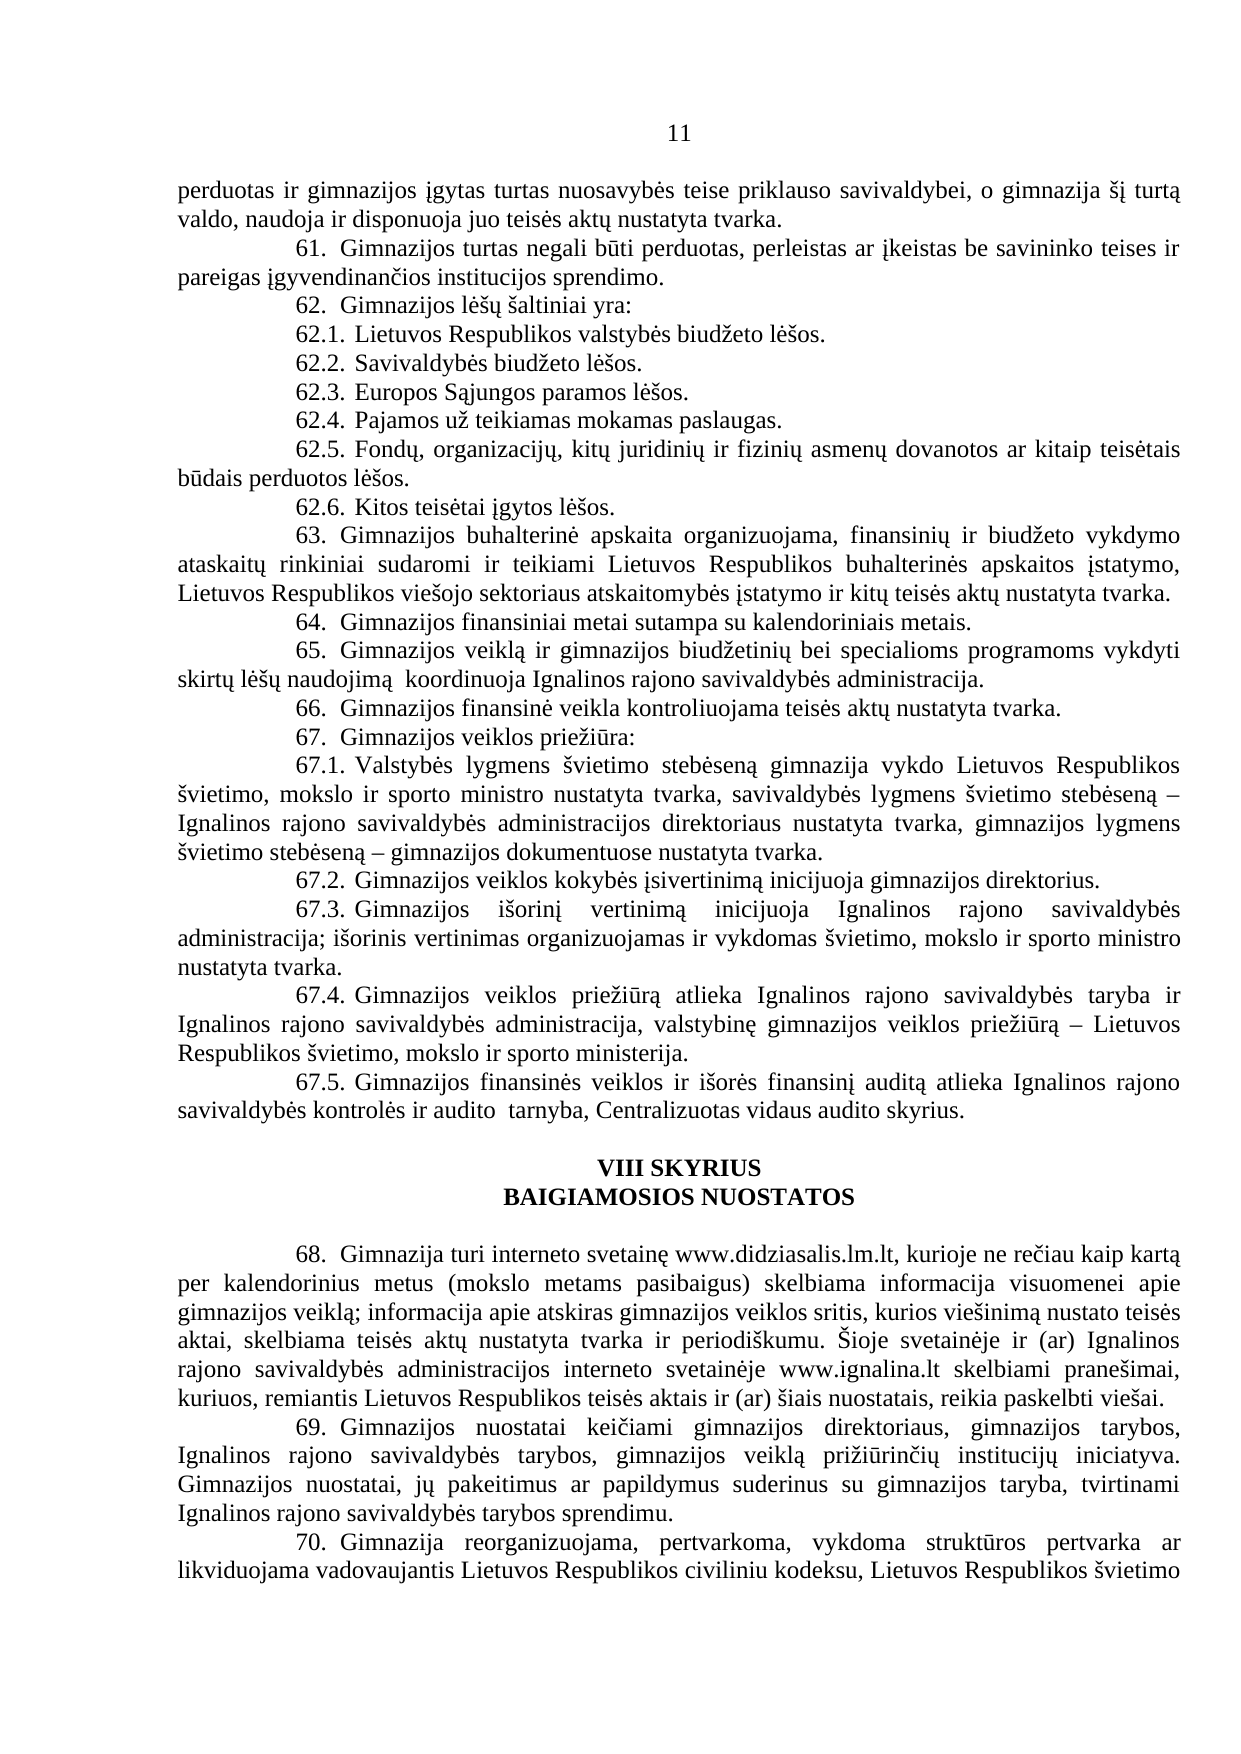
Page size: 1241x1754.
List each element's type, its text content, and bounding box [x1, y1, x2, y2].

text BAIGIAMOSIOS NUOSTATOS [177, 1182, 1181, 1211]
text 62. Gimnazijos lėšų šaltiniai yra: [177, 291, 1181, 319]
text 70. Gimnazija reorganizuojama, pertvarkoma, vykdoma struktūros pertvarka ar likviduojama vadovaujantis Lietuvos Respublikos civiliniu kodeksu, Lietuvos Respublikos švietimo [177, 1527, 1181, 1584]
text 66. Gimnazijos finansinė veikla kontroliuojama teisės aktų nustatyta tvarka. [177, 693, 1181, 722]
text perduotas ir gimnazijos įgytas turtas nuosavybės teise priklauso savivaldybei, o gimnazija šį turtą valdo, naudoja ir disponuoja juo teisės aktų nustatyta tvarka. [177, 176, 1181, 233]
text 61. Gimnazijos turtas negali būti perduotas, perleistas ar įkeistas be savininko teises ir pareigas įgyvendinančios institucijos sprendimo. [177, 233, 1181, 291]
text 64. Gimnazijos finansiniai metai sutampa su kalendoriniais metais. [177, 607, 1181, 636]
text 63. Gimnazijos buhalterinė apskaita organizuojama, finansinių ir biudžeto vykdymo ataskaitų rinkiniai sudaromi ir teikiami Lietuvos Respublikos buhalterinės apskaitos įstatymo, Lietuvos Respublikos viešojo sektoriaus atskaitomybės įstatymo ir kitų teisės aktų nustatyta tvarka. [177, 521, 1181, 607]
text 65. Gimnazijos veiklą ir gimnazijos biudžetinių bei specialioms programoms vykdyti skirtų lėšų naudojimą koordinuoja Ignalinos rajono savivaldybės administracija. [177, 636, 1181, 693]
text VIII SKYRIUS [177, 1153, 1181, 1182]
text 62.5. Fondų, organizacijų, kitų juridinių ir fizinių asmenų dovanotos ar kitaip teisėtais būdais perduotos lėšos. [177, 434, 1181, 492]
text 67.2. Gimnazijos veiklos kokybės įsivertinimą inicijuoja gimnazijos direktorius. [177, 866, 1181, 894]
text 62.1. Lietuvos Respublikos valstybės biudžeto lėšos. [177, 319, 1181, 348]
text 68. Gimnazija turi interneto svetainę www.didziasalis.lm.lt, kurioje ne rečiau kaip kartą per kalendorinius metus (mokslo metams pasibaigus) skelbiama informacija visuomenei apie gimnazijos veiklą; informacija apie atskiras gimnazijos veiklos sritis, kurios viešinimą nustato teisės aktai, skelbiama teisės aktų nustatyta tvarka ir periodiškumu. Šioje svetainėje ir (ar) Ignalinos rajono savivaldybės administracijos interneto svetainėje www.ignalina.lt skelbiami pranešimai, kuriuos, remiantis Lietuvos Respublikos teisės aktais ir (ar) šiais nuostatais, reikia paskelbti viešai. [177, 1239, 1181, 1412]
text 67.4. Gimnazijos veiklos priežiūrą atlieka Ignalinos rajono savivaldybės taryba ir Ignalinos rajono savivaldybės administracija, valstybinę gimnazijos veiklos priežiūrą – Lietuvos Respublikos švietimo, mokslo ir sporto ministerija. [177, 981, 1181, 1067]
text 62.3. Europos Sąjungos paramos lėšos. [177, 377, 1181, 406]
text 62.6. Kitos teisėtai įgytos lėšos. [177, 492, 1181, 521]
text 67.5. Gimnazijos finansinės veiklos ir išorės finansinį auditą atlieka Ignalinos rajono savivaldybės kontrolės ir audito tarnyba, Centralizuotas vidaus audito skyrius. [177, 1067, 1181, 1124]
text 67.3. Gimnazijos išorinį vertinimą inicijuoja Ignalinos rajono savivaldybės administracija; išorinis vertinimas organizuojamas ir vykdomas švietimo, mokslo ir sporto ministro nustatyta tvarka. [177, 894, 1181, 981]
text 62.4. Pajamos už teikiamas mokamas paslaugas. [177, 406, 1181, 434]
text 67.1. Valstybės lygmens švietimo stebėseną gimnazija vykdo Lietuvos Respublikos švietimo, mokslo ir sporto ministro nustatyta tvarka, savivaldybės lygmens švietimo stebėseną – Ignalinos rajono savivaldybės administracijos direktoriaus nustatyta tvarka, gimnazijos lygmens švietimo stebėseną – gimnazijos dokumentuose nustatyta tvarka. [177, 751, 1181, 866]
text 69. Gimnazijos nuostatai keičiami gimnazijos direktoriaus, gimnazijos tarybos, Ignalinos rajono savivaldybės tarybos, gimnazijos veiklą prižiūrinčių institucijų iniciatyva. Gimnazijos nuostatai, jų pakeitimus ar papildymus suderinus su gimnazijos taryba, tvirtinami Ignalinos rajono savivaldybės tarybos sprendimu. [177, 1412, 1181, 1527]
text 67. Gimnazijos veiklos priežiūra: [177, 722, 1181, 751]
text 62.2. Savivaldybės biudžeto lėšos. [177, 348, 1181, 377]
